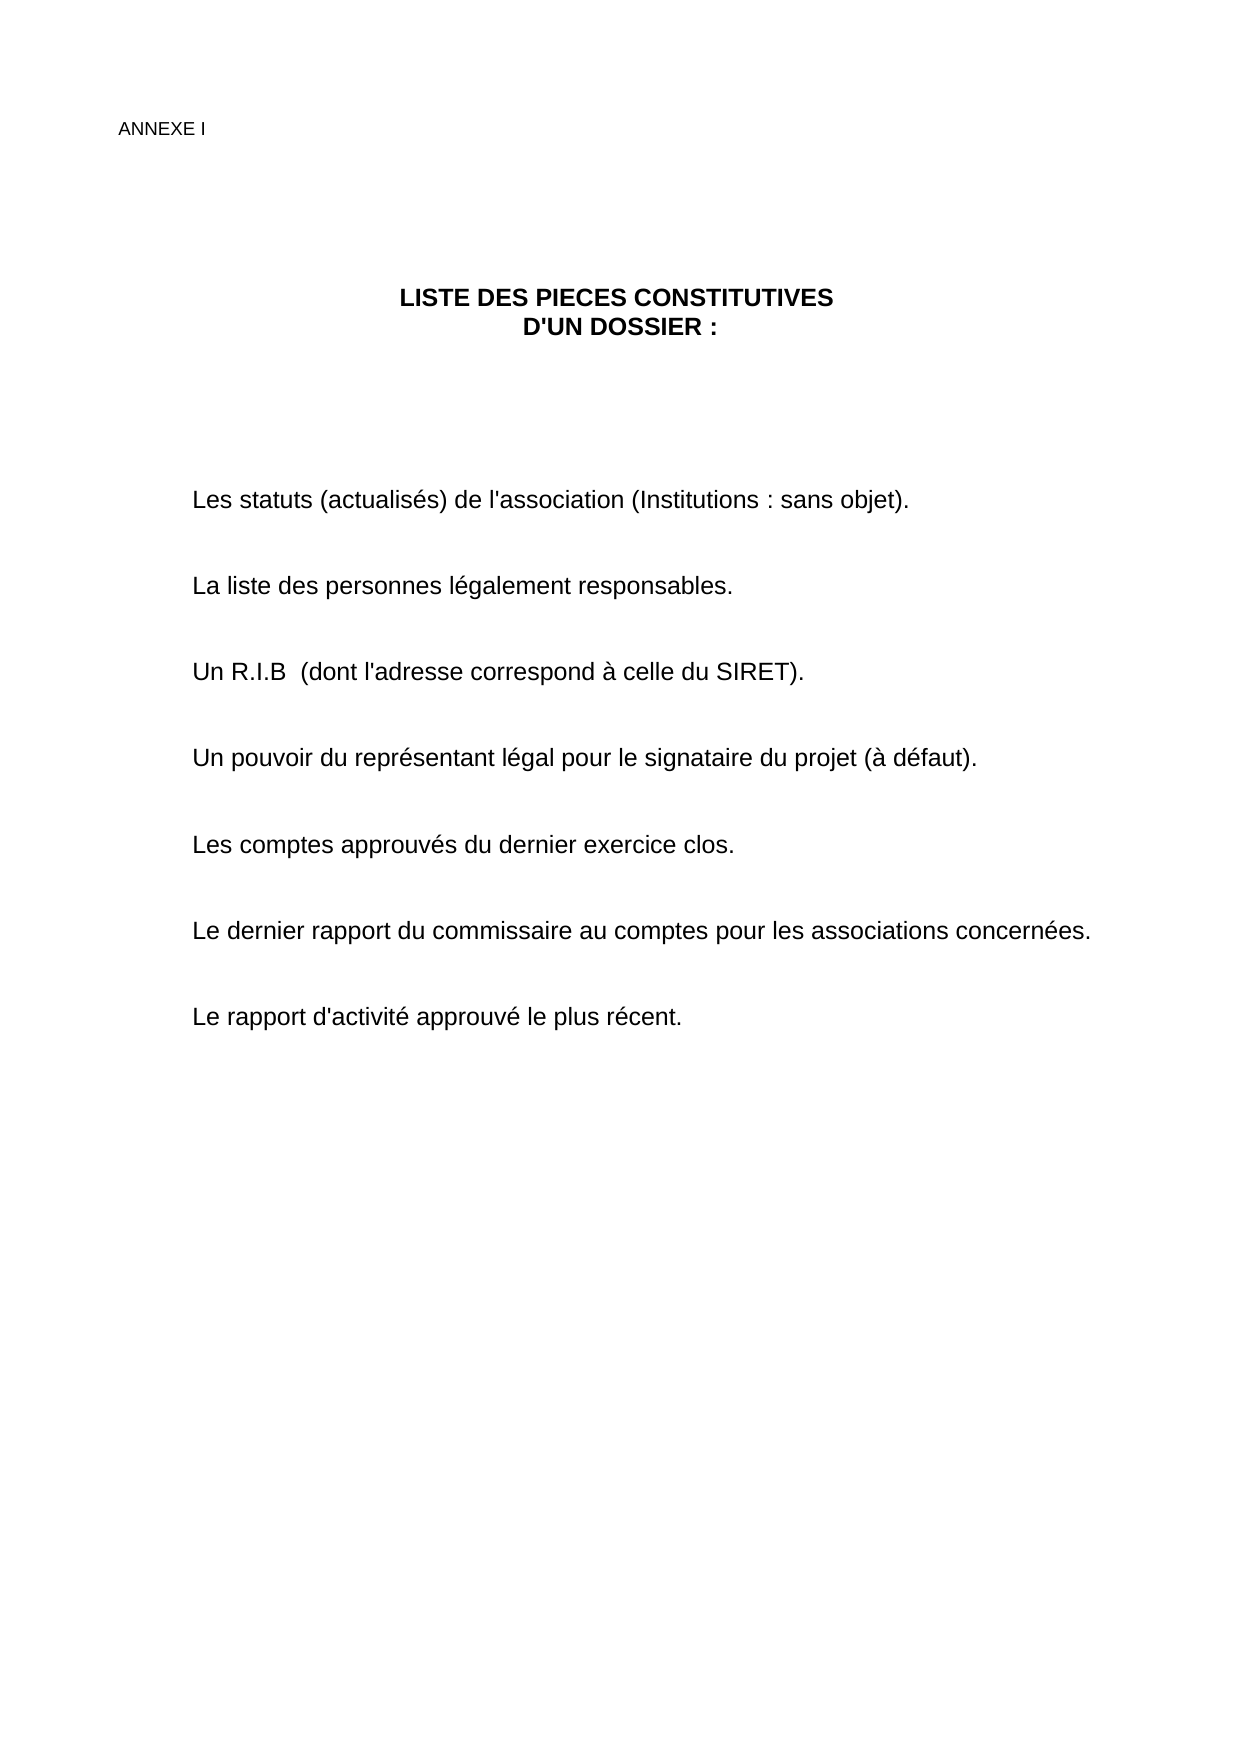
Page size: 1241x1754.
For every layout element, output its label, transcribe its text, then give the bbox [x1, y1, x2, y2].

text Les comptes approuvés du dernier exercice clos. [118, 830, 1122, 858]
text Un pouvoir du représentant légal pour le signataire du projet (à défaut). [118, 743, 1122, 772]
text Le dernier rapport du commissaire au comptes pour les associations concernées. [118, 916, 1122, 945]
text Le rapport d'activité approuvé le plus récent. [118, 1002, 1122, 1031]
text LISTE DES PIECES CONSTITUTIVES [118, 283, 1122, 312]
text D'UN DOSSIER : [118, 312, 1122, 341]
text La liste des personnes légalement responsables. [118, 571, 1122, 600]
text Un R.I.B (dont l'adresse correspond à celle du SIRET). [118, 657, 1122, 686]
text Les statuts (actualisés) de l'association (Institutions : sans objet). [118, 485, 1122, 513]
text ANNEXE I [118, 118, 1122, 140]
